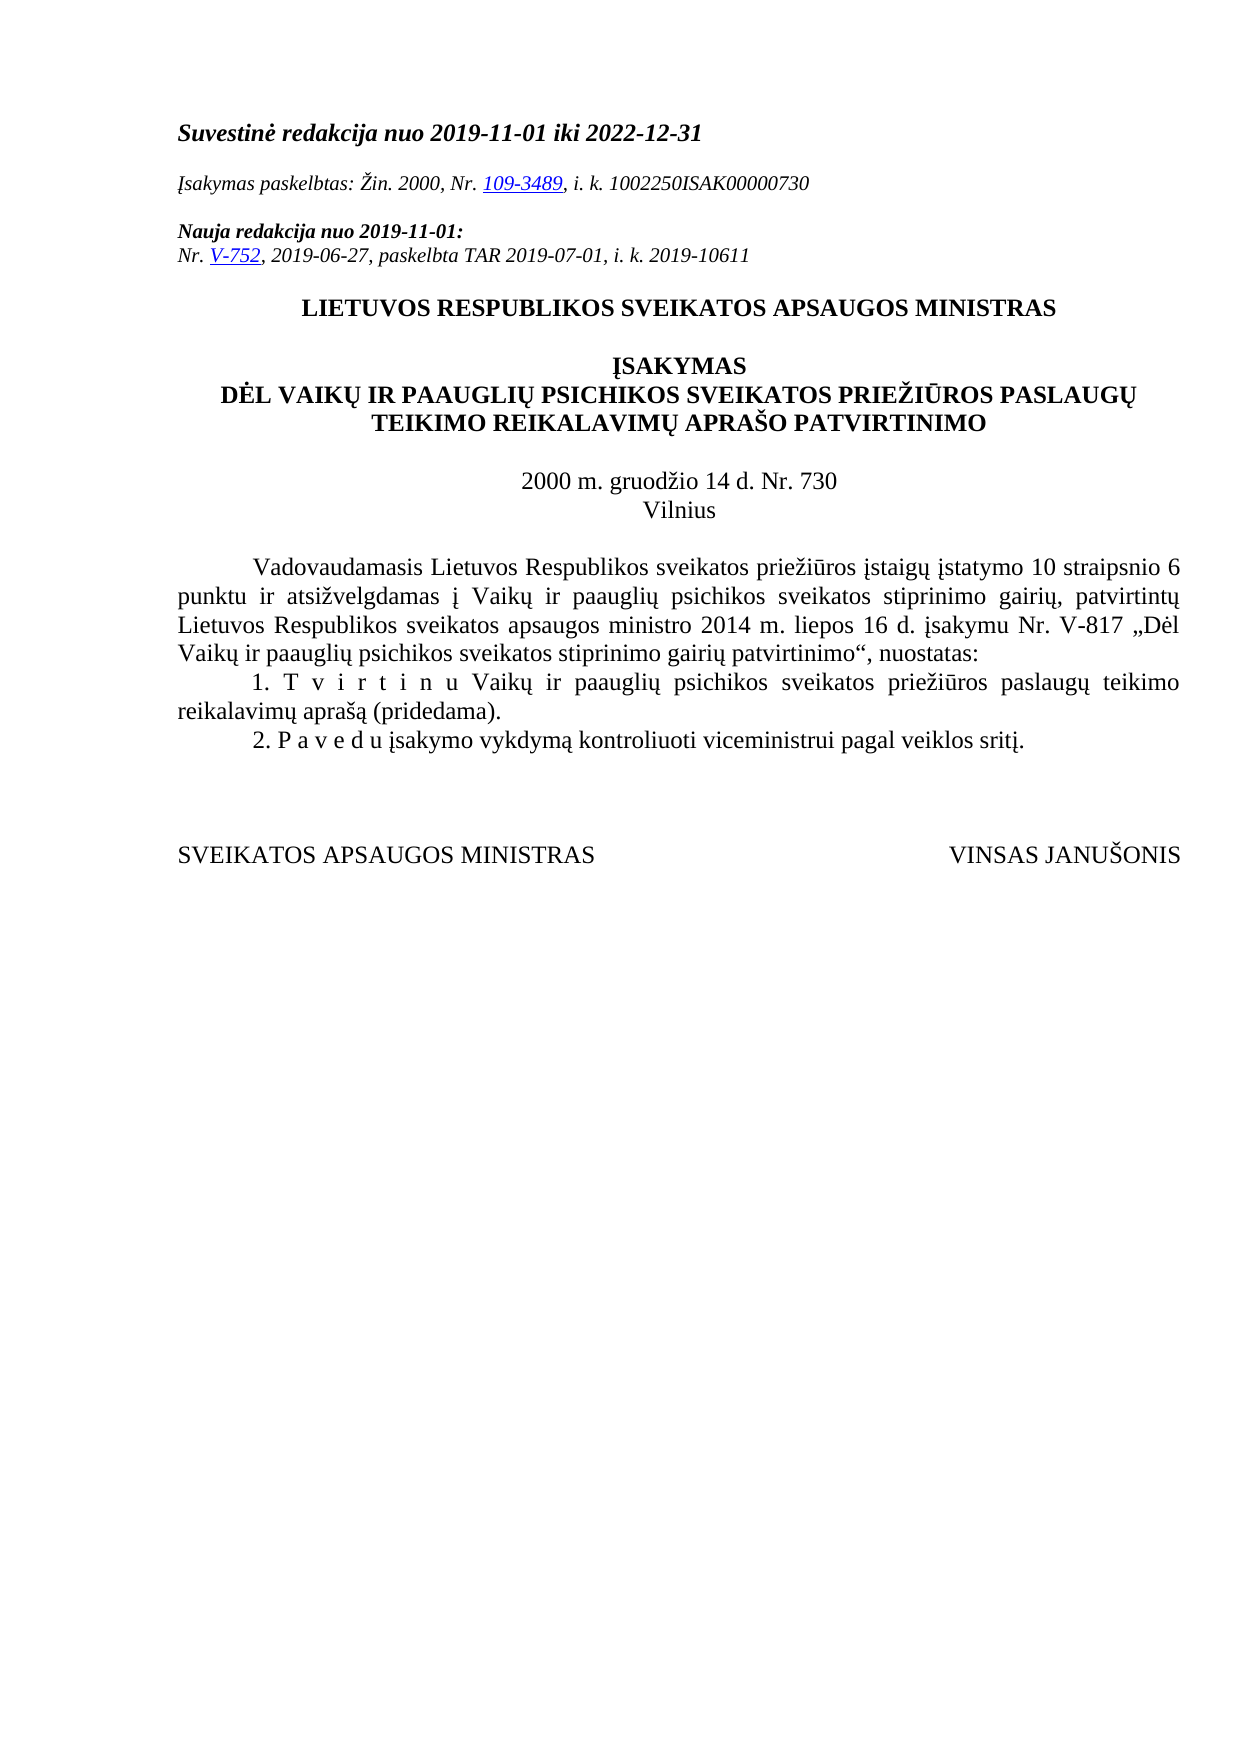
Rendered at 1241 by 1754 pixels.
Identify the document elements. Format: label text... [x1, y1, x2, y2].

text Įsakymas paskelbtas: Žin. 2000, Nr. 109-3489, i. k. 1002250ISAK00000730 [177, 171, 1181, 195]
text Dėl Vaikų ir paauglių psichikos sveikatos priežiūros paslaugų teikimo reikalavimų APRAŠO PATVIRTINIMO [177, 380, 1181, 437]
text ĮSAKYMAS [177, 351, 1181, 380]
text LIETUVOS RESPUBLIKOS SVEIKATOS APSAUGOS MINISTRAS [177, 293, 1181, 322]
text Nr. V-752, 2019-06-27, paskelbta TAR 2019-07-01, i. k. 2019-10611 [177, 243, 1181, 267]
text 2000 m. gruodžio 14 d. Nr. 730 [177, 466, 1181, 495]
text Vilnius [177, 495, 1181, 523]
text 2. P a v e d u įsakymo vykdymą kontroliuoti viceministrui pagal veiklos sritį. [177, 725, 1181, 753]
text SVEIKATOS APSAUGOS Ministras Vinsas Janušonis [177, 840, 1181, 868]
text 1. T v i r t i n u Vaikų ir paauglių psichikos sveikatos priežiūros paslaugų teikimo reikalavimų aprašą (pridedama). [177, 667, 1181, 725]
text Vadovaudamasis Lietuvos Respublikos sveikatos priežiūros įstaigų įstatymo 10 straipsnio 6 punktu ir atsižvelgdamas į Vaikų ir paauglių psichikos sveikatos stiprinimo gairių, patvirtintų Lietuvos Respublikos sveikatos apsaugos ministro 2014 m. liepos 16 d. įsakymu Nr. V-817 „Dėl Vaikų ir paauglių psichikos sveikatos stiprinimo gairių patvirtinimo“, nuostatas: [177, 552, 1181, 667]
text Suvestinė redakcija nuo 2019-11-01 iki 2022-12-31 [177, 118, 1181, 147]
text Nauja redakcija nuo 2019-11-01: [177, 219, 1181, 243]
